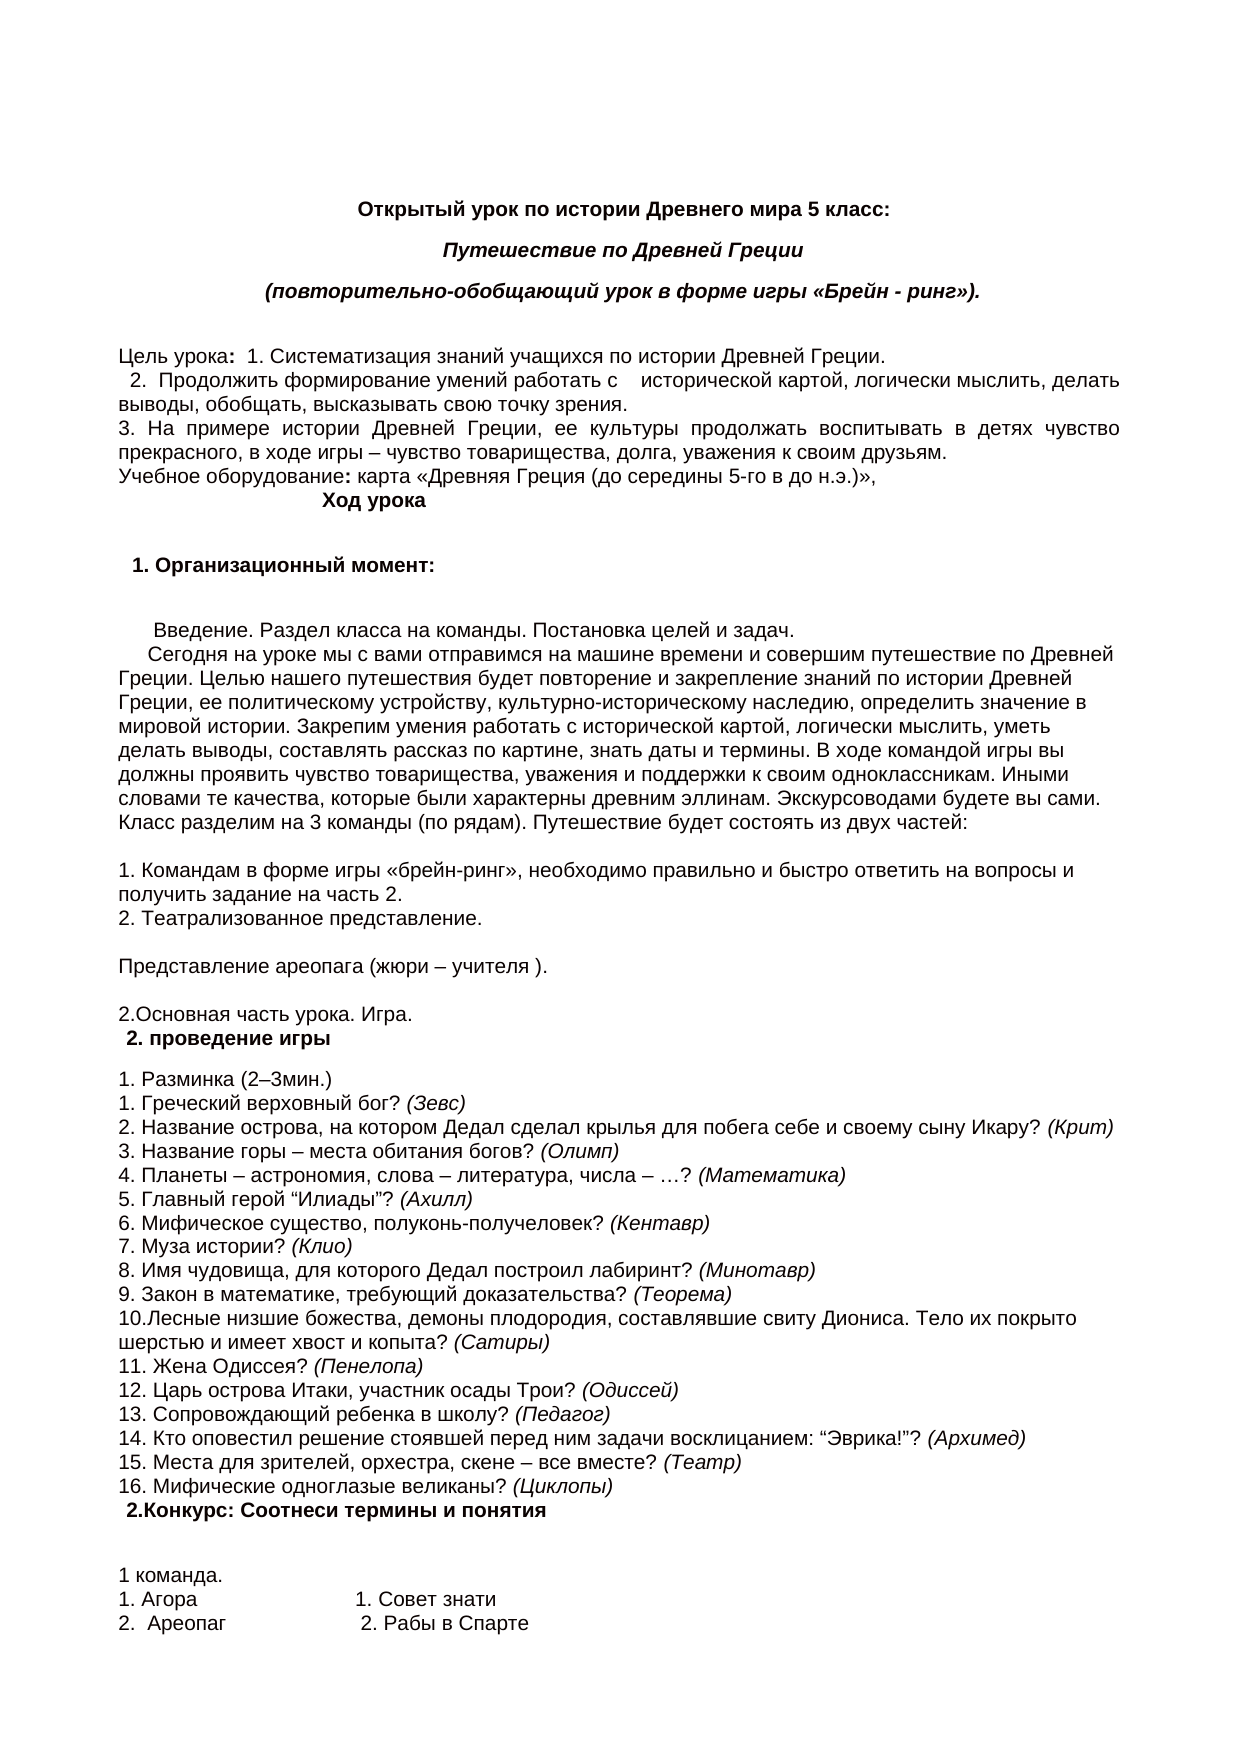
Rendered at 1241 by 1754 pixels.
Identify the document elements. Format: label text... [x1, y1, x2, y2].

text 1. Разминка (2–3мин.) [118, 1067, 1122, 1091]
text 1. Организационный момент: [126, 529, 1122, 577]
text 1. Агора 1. Совет знати [118, 1587, 1122, 1611]
text 2. Ареопаг 2. Рабы в Спарте [118, 1611, 1122, 1635]
text (повторительно-обобщающий урок в форме игры «Брейн - ринг»). [126, 279, 1122, 303]
text 2. Продолжить формирование умений работать с исторической картой, логически мыслить, делать выводы, обобщать, высказывать свою точку зрения. [118, 368, 1122, 416]
text Цель урока: 1. Систематизация знаний учащихся по истории Древней Греции. [118, 344, 1122, 368]
text Сегодня на уроке мы с вами отправимся на машине времени и совершим путешествие по Древней Греции. Целью нашего путешествия будет повторение и закрепление знаний по истории Древней Греции, ее политическому устройству, культурно-историческому наследию, определить значение в мировой истории. Закрепим умения работать с исторической картой, логически мыслить, уметь делать выводы, составлять рассказ по картине, знать даты и термины. В ходе командой игры вы должны проявить чувство товарищества, уважения и поддержки к своим одноклассникам. Иными словами те качества, которые были характерны древним эллинам. Экскурсоводами будете вы сами. Класс разделим на 3 команды (по рядам). Путешествие будет состоять из двух частей: [118, 642, 1122, 834]
text Путешествие по Древней Греции [126, 238, 1122, 262]
text Учебное оборудование: карта «Древняя Греция (до середины 5-го в до н.э.)», [118, 464, 1122, 488]
text Введение. Раздел класса на команды. Постановка целей и задач. [118, 594, 1122, 642]
text 1 команда. [118, 1563, 1122, 1587]
text 3. На примере истории Древней Греции, ее культуры продолжать воспитывать в детях чувство прекрасного, в ходе игры – чувство товарищества, долга, уважения к своим друзьям. [118, 416, 1122, 464]
text Открытый урок по истории Древнего мира 5 класс: [126, 197, 1122, 221]
text Представление ареопага (жюри – учителя ). 2.Основная часть урока. Игра. [118, 930, 1122, 1026]
text 2. проведение игры [126, 1026, 1122, 1049]
text 1. Командам в форме игры «брейн-ринг», необходимо правильно и быстро ответить на вопросы и получить задание на часть 2. 2. Театрализованное представление. [118, 834, 1122, 930]
text 1. Греческий верховный бог? (Зевс) 2. Название острова, на котором Дедал сделал крылья для побега себе и своему сыну Икару? (Крит) 3. Название горы – места обитания богов? (Олимп) 4. Планеты – астрономия, слова – литература, числа – …? (Математика) 5. Главный герой “Илиады”? (Ахилл) 6. Мифическое существо, полуконь-получеловек? (Кентавр) 7. Муза истории? (Клио) 8. Имя чудовища, для которого Дедал построил лабиринт? (Минотавр) 9. Закон в математике, требующий доказательства? (Теорема) 10.Лесные низшие божества, демоны плодородия, составлявшие свиту Диониса. Тело их покрыто шерстью и имеет хвост и копыта? (Сатиры) 11. Жена Одиссея? (Пенелопа) 12. Царь острова Итаки, участник осады Трои? (Одиссей) 13. Сопровождающий ребенка в школу? (Педагог) 14. Кто оповестил решение стоявшей перед ним задачи восклицанием: “Эврика!”? (Архимед) 15. Места для зрителей, орхестра, скене – все вместе? (Театр) 16. Мифические одноглазые великаны? (Циклопы) [118, 1091, 1122, 1498]
text 2.Конкурс: Соотнеси термины и понятия [126, 1498, 1122, 1522]
text Ход урока [126, 488, 1122, 512]
